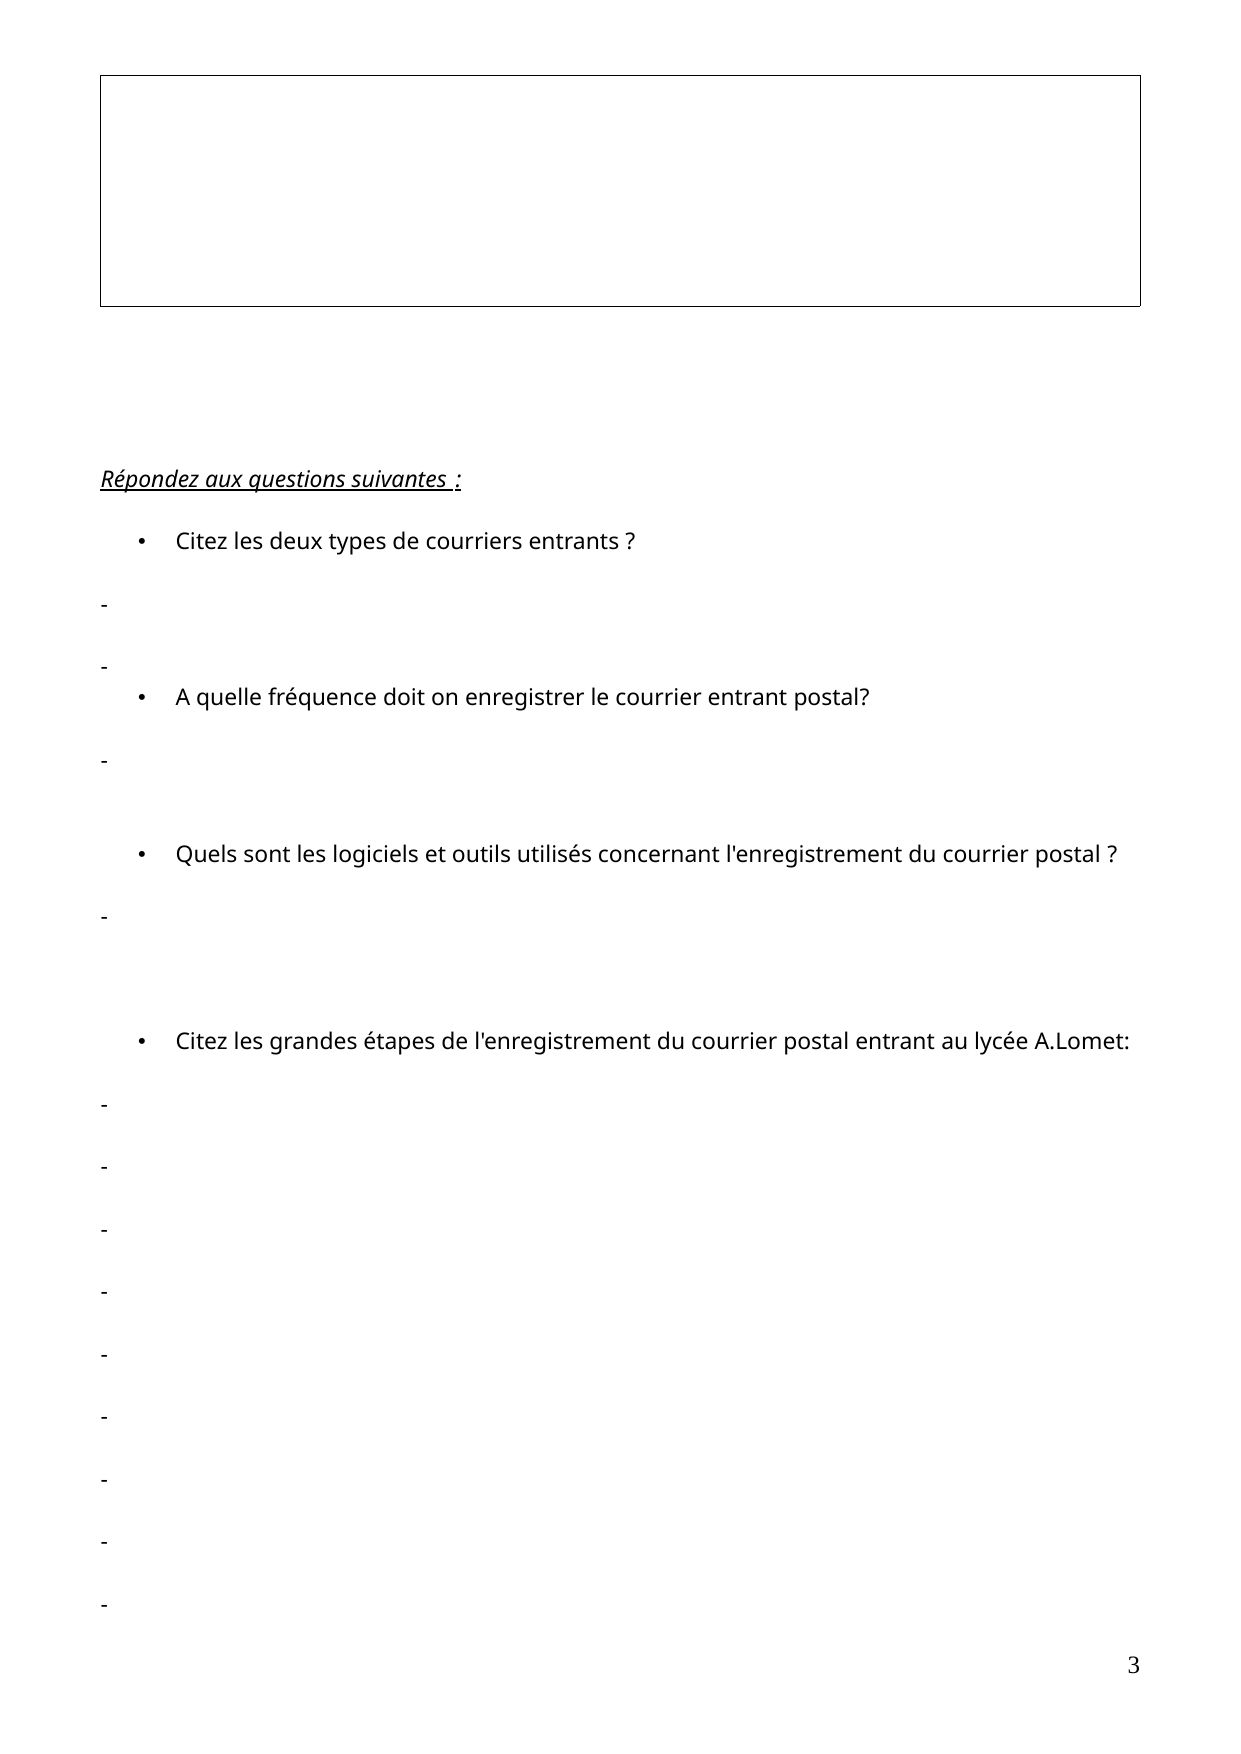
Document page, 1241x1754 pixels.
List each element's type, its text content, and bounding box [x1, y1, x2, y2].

text - [100, 1275, 1140, 1306]
text - [100, 1087, 1140, 1119]
list Quels sont les logiciels et outils utilisés concernant l'enregistrement du courrier postal ? [138, 837, 1140, 869]
text Répondez aux questions suivantes : [100, 462, 1140, 494]
list Citez les grandes étapes de l'enregistrement du courrier postal entrant au lycée A.Lomet: [138, 1025, 1140, 1056]
text - [100, 900, 1140, 931]
text - [100, 1525, 1140, 1556]
text - [100, 744, 1140, 775]
text - [100, 587, 1140, 619]
text - [100, 1150, 1140, 1181]
text - [100, 650, 1140, 681]
text - [100, 1462, 1140, 1494]
text - [100, 1212, 1140, 1244]
text - [100, 1400, 1140, 1431]
list A quelle fréquence doit on enregistrer le courrier entrant postal? [138, 681, 1140, 712]
text - [100, 1587, 1140, 1619]
list Citez les deux types de courriers entrants ? [138, 525, 1140, 556]
text - [100, 1337, 1140, 1369]
table_header [101, 76, 1140, 306]
